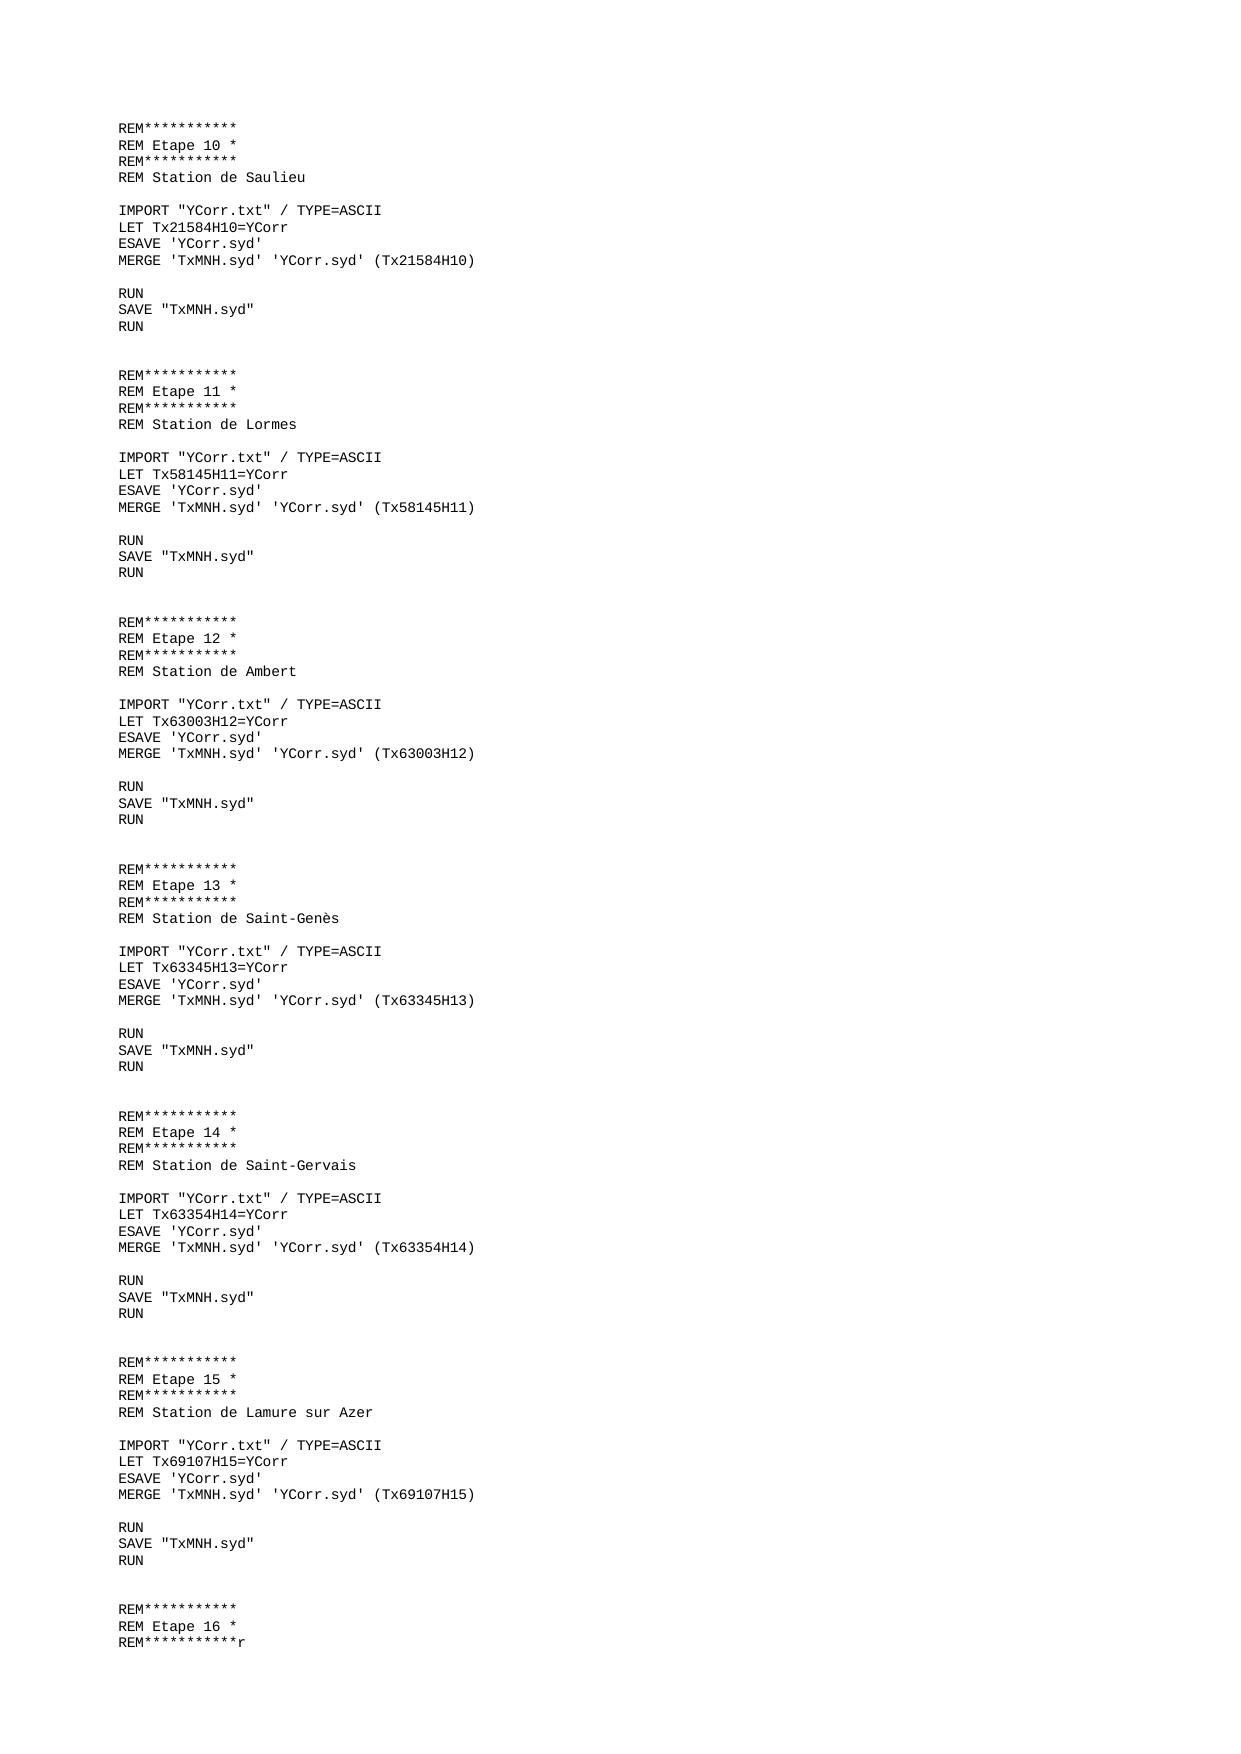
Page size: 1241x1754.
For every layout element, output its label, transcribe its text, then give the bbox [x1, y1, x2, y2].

text REM Station de Saint-Gervais [118, 1158, 1122, 1175]
text REM*********** [118, 862, 1122, 878]
text ESAVE 'YCorr.syd' [118, 237, 1122, 253]
text MERGE 'TxMNH.syd' 'YCorr.syd' (Tx63354H14) [118, 1241, 1122, 1257]
text REM Etape 11 * [118, 385, 1122, 401]
text RUN [118, 1553, 1122, 1570]
text RUN [118, 286, 1122, 302]
text REM Station de Saint-Genès [118, 911, 1122, 928]
text ESAVE 'YCorr.syd' [118, 1471, 1122, 1487]
text SAVE "TxMNH.syd" [118, 1043, 1122, 1059]
text SAVE "TxMNH.syd" [118, 302, 1122, 319]
text REM Etape 16 * [118, 1619, 1122, 1636]
text REM*********** [118, 1389, 1122, 1405]
text RUN [118, 1520, 1122, 1537]
text LET Tx69107H15=YCorr [118, 1454, 1122, 1471]
text LET Tx63345H13=YCorr [118, 961, 1122, 977]
text REM Etape 10 * [118, 138, 1122, 154]
text LET Tx58145H11=YCorr [118, 467, 1122, 483]
text IMPORT "YCorr.txt" / TYPE=ASCII [118, 451, 1122, 467]
text RUN [118, 1306, 1122, 1323]
text RUN [118, 566, 1122, 582]
text REM*********** [118, 895, 1122, 911]
text RUN [118, 533, 1122, 549]
text RUN [118, 780, 1122, 796]
text IMPORT "YCorr.txt" / TYPE=ASCII [118, 1191, 1122, 1208]
text REM Station de Lamure sur Azer [118, 1405, 1122, 1422]
text SAVE "TxMNH.syd" [118, 1290, 1122, 1306]
text IMPORT "YCorr.txt" / TYPE=ASCII [118, 697, 1122, 714]
text REM*********** [118, 1603, 1122, 1619]
text ESAVE 'YCorr.syd' [118, 1224, 1122, 1241]
text REM Etape 15 * [118, 1372, 1122, 1389]
text SAVE "TxMNH.syd" [118, 796, 1122, 813]
text REM Etape 13 * [118, 878, 1122, 895]
text IMPORT "YCorr.txt" / TYPE=ASCII [118, 204, 1122, 220]
text REM Station de Saulieu [118, 171, 1122, 187]
text REM Station de Ambert [118, 664, 1122, 681]
text SAVE "TxMNH.syd" [118, 549, 1122, 566]
text REM Etape 12 * [118, 632, 1122, 648]
text LET Tx21584H10=YCorr [118, 220, 1122, 237]
text RUN [118, 1027, 1122, 1043]
text RUN [118, 1059, 1122, 1076]
text REM*********** [118, 648, 1122, 664]
text RUN [118, 319, 1122, 335]
text LET Tx63354H14=YCorr [118, 1208, 1122, 1224]
text ESAVE 'YCorr.syd' [118, 483, 1122, 500]
text IMPORT "YCorr.txt" / TYPE=ASCII [118, 944, 1122, 961]
text MERGE 'TxMNH.syd' 'YCorr.syd' (Tx58145H11) [118, 500, 1122, 516]
text REM*********** [118, 154, 1122, 171]
text REM*********** [118, 401, 1122, 418]
text MERGE 'TxMNH.syd' 'YCorr.syd' (Tx63003H12) [118, 747, 1122, 763]
text IMPORT "YCorr.txt" / TYPE=ASCII [118, 1438, 1122, 1454]
text MERGE 'TxMNH.syd' 'YCorr.syd' (Tx69107H15) [118, 1487, 1122, 1504]
text LET Tx63003H12=YCorr [118, 714, 1122, 730]
text MERGE 'TxMNH.syd' 'YCorr.syd' (Tx21584H10) [118, 253, 1122, 269]
text REM*********** [118, 615, 1122, 632]
text REM*********** [118, 121, 1122, 138]
text SAVE "TxMNH.syd" [118, 1537, 1122, 1553]
text REM*********** [118, 1142, 1122, 1158]
text MERGE 'TxMNH.syd' 'YCorr.syd' (Tx63345H13) [118, 994, 1122, 1010]
text ESAVE 'YCorr.syd' [118, 977, 1122, 994]
text REM*********** [118, 1109, 1122, 1125]
text ESAVE 'YCorr.syd' [118, 730, 1122, 747]
text REM*********** [118, 1356, 1122, 1372]
text REM*********** [118, 368, 1122, 385]
text REM Station de Lormes [118, 418, 1122, 434]
text REM Etape 14 * [118, 1125, 1122, 1142]
text REM***********r [118, 1636, 1122, 1652]
text RUN [118, 1273, 1122, 1290]
text RUN [118, 813, 1122, 829]
